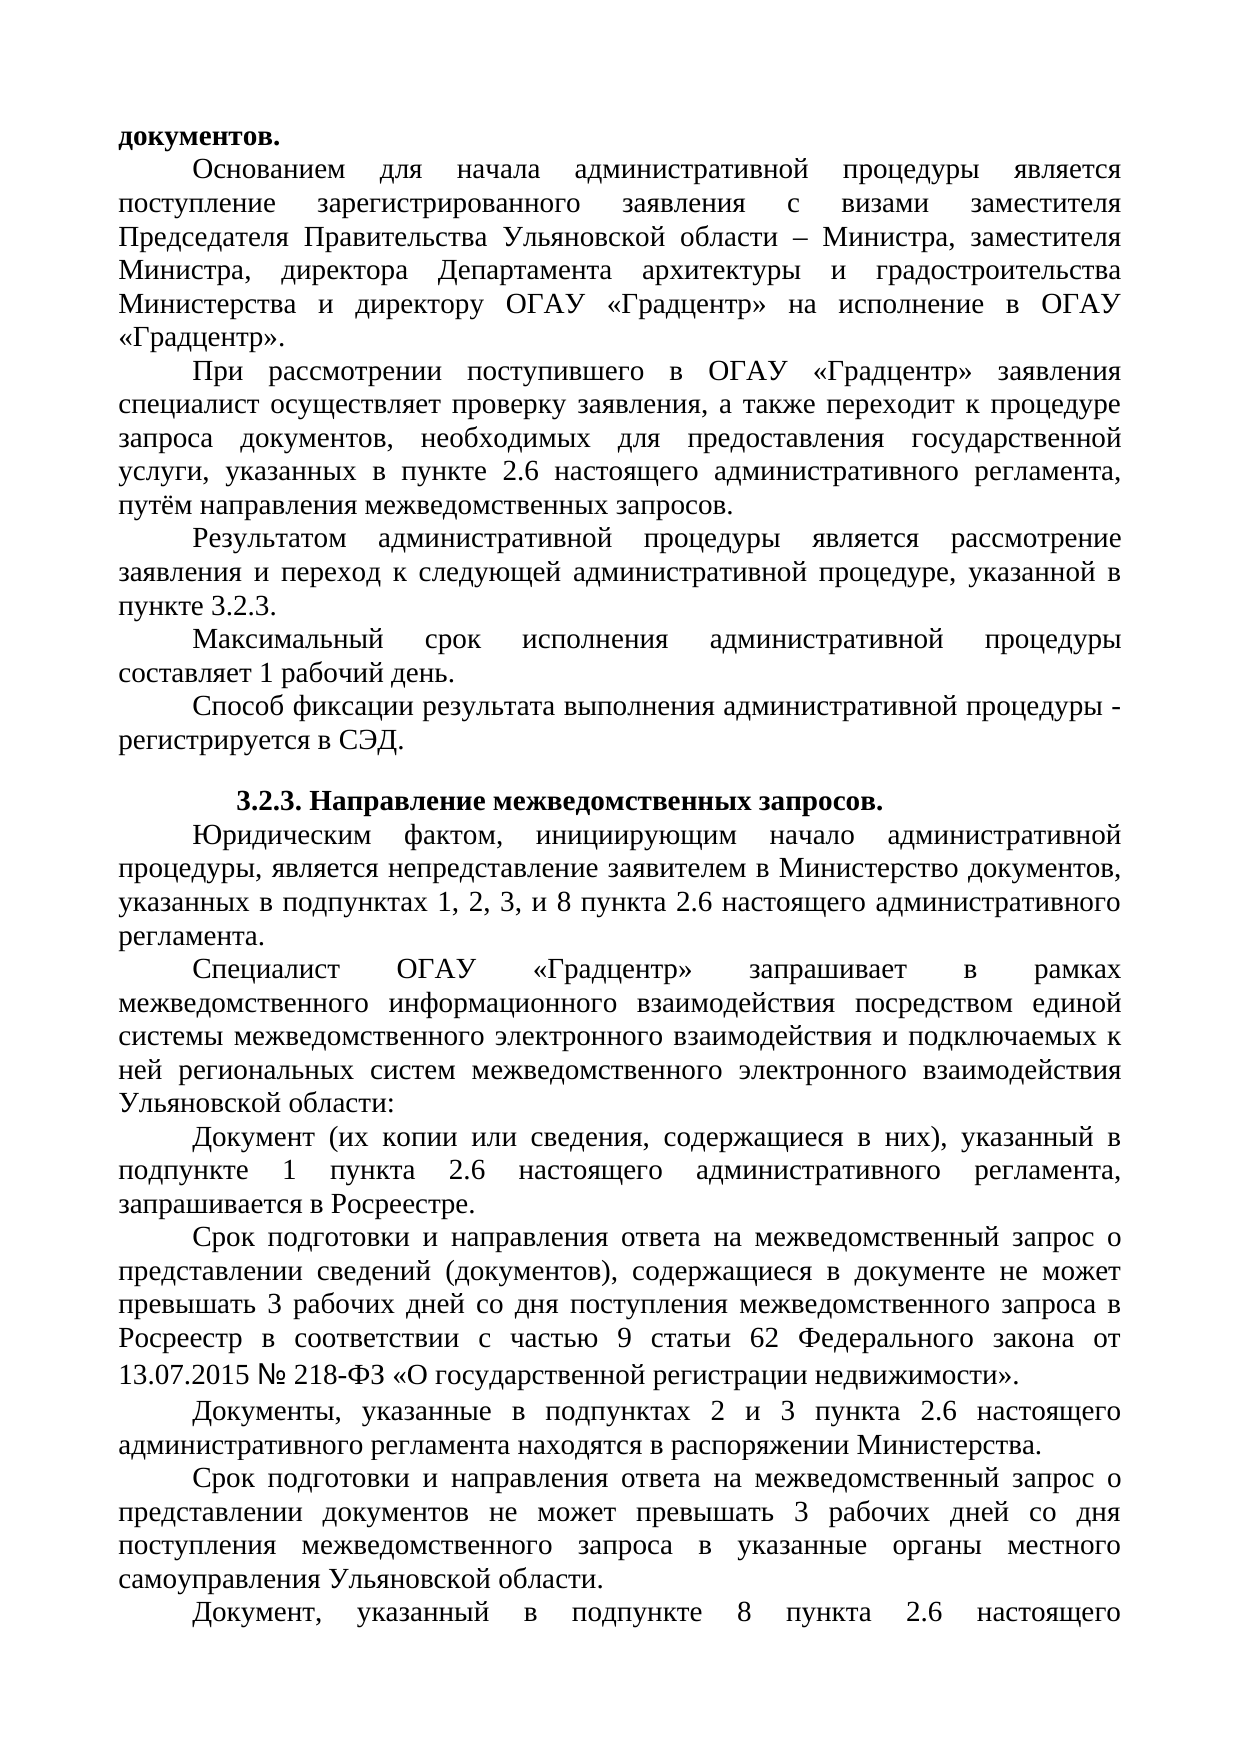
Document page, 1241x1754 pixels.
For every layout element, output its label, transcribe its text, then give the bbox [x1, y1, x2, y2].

text Срок подготовки и направления ответа на межведомственный запрос о представлении сведений (документов), содержащиеся в документе не может превышать 3 рабочих дней со дня поступления межведомственного запроса в Росреестр в соответствии с частью 9 статьи 62 Федерального закона от 13.07.2015 № 218-ФЗ «О государственной регистрации недвижимости». [118, 1219, 1122, 1393]
text Способ фиксации результата выполнения административной процедуры - регистрируется в СЭД. [118, 688, 1122, 755]
text Юридическим фактом, инициирующим начало административной процедуры, является непредставление заявителем в Министерство документов, указанных в подпунктах 1, 2, 3, и 8 пункта 2.6 настоящего административного регламента. [118, 817, 1122, 951]
text Документ (их копии или сведения, содержащиеся в них), указанный в подпункте 1 пункта 2.6 настоящего административного регламента, запрашивается в Росреестре. [118, 1119, 1122, 1219]
text 3.2.3. Направление межведомственных запросов. [118, 783, 1122, 817]
text Максимальный срок исполнения административной процедуры составляет 1 рабочий день. [118, 621, 1122, 688]
text Результатом административной процедуры является рассмотрение заявления и переход к следующей административной процедуре, указанной в пункте 3.2.3. [118, 521, 1122, 621]
text документов. [118, 118, 1122, 152]
text Специалист ОГАУ «Градцентр» запрашивает в рамках межведомственного информационного взаимодействия посредством единой системы межведомственного электронного взаимодействия и подключаемых к ней региональных систем межведомственного электронного взаимодействия Ульяновской области: [118, 951, 1122, 1119]
text Документы, указанные в подпунктах 2 и 3 пункта 2.6 настоящего административного регламента находятся в распоряжении Министерства. [118, 1393, 1122, 1460]
text Основанием для начала административной процедуры является поступление зарегистрированного заявления с визами заместителя Председателя Правительства Ульяновской области – Министра, заместителя Министра, директора Департамента архитектуры и градостроительства Министерства и директору ОГАУ «Градцентр» на исполнение в ОГАУ «Градцентр». [118, 152, 1122, 353]
text Документ, указанный в подпункте 8 пункта 2.6 настоящего [118, 1594, 1122, 1628]
text При рассмотрении поступившего в ОГАУ «Градцентр» заявления специалист осуществляет проверку заявления, а также переходит к процедуре запроса документов, необходимых для предоставления государственной услуги, указанных в пункте 2.6 настоящего административного регламента, путём направления межведомственных запросов. [118, 353, 1122, 521]
text Срок подготовки и направления ответа на межведомственный запрос о представлении документов не может превышать 3 рабочих дней со дня поступления межведомственного запроса в указанные органы местного самоуправления Ульяновской области. [118, 1460, 1122, 1594]
